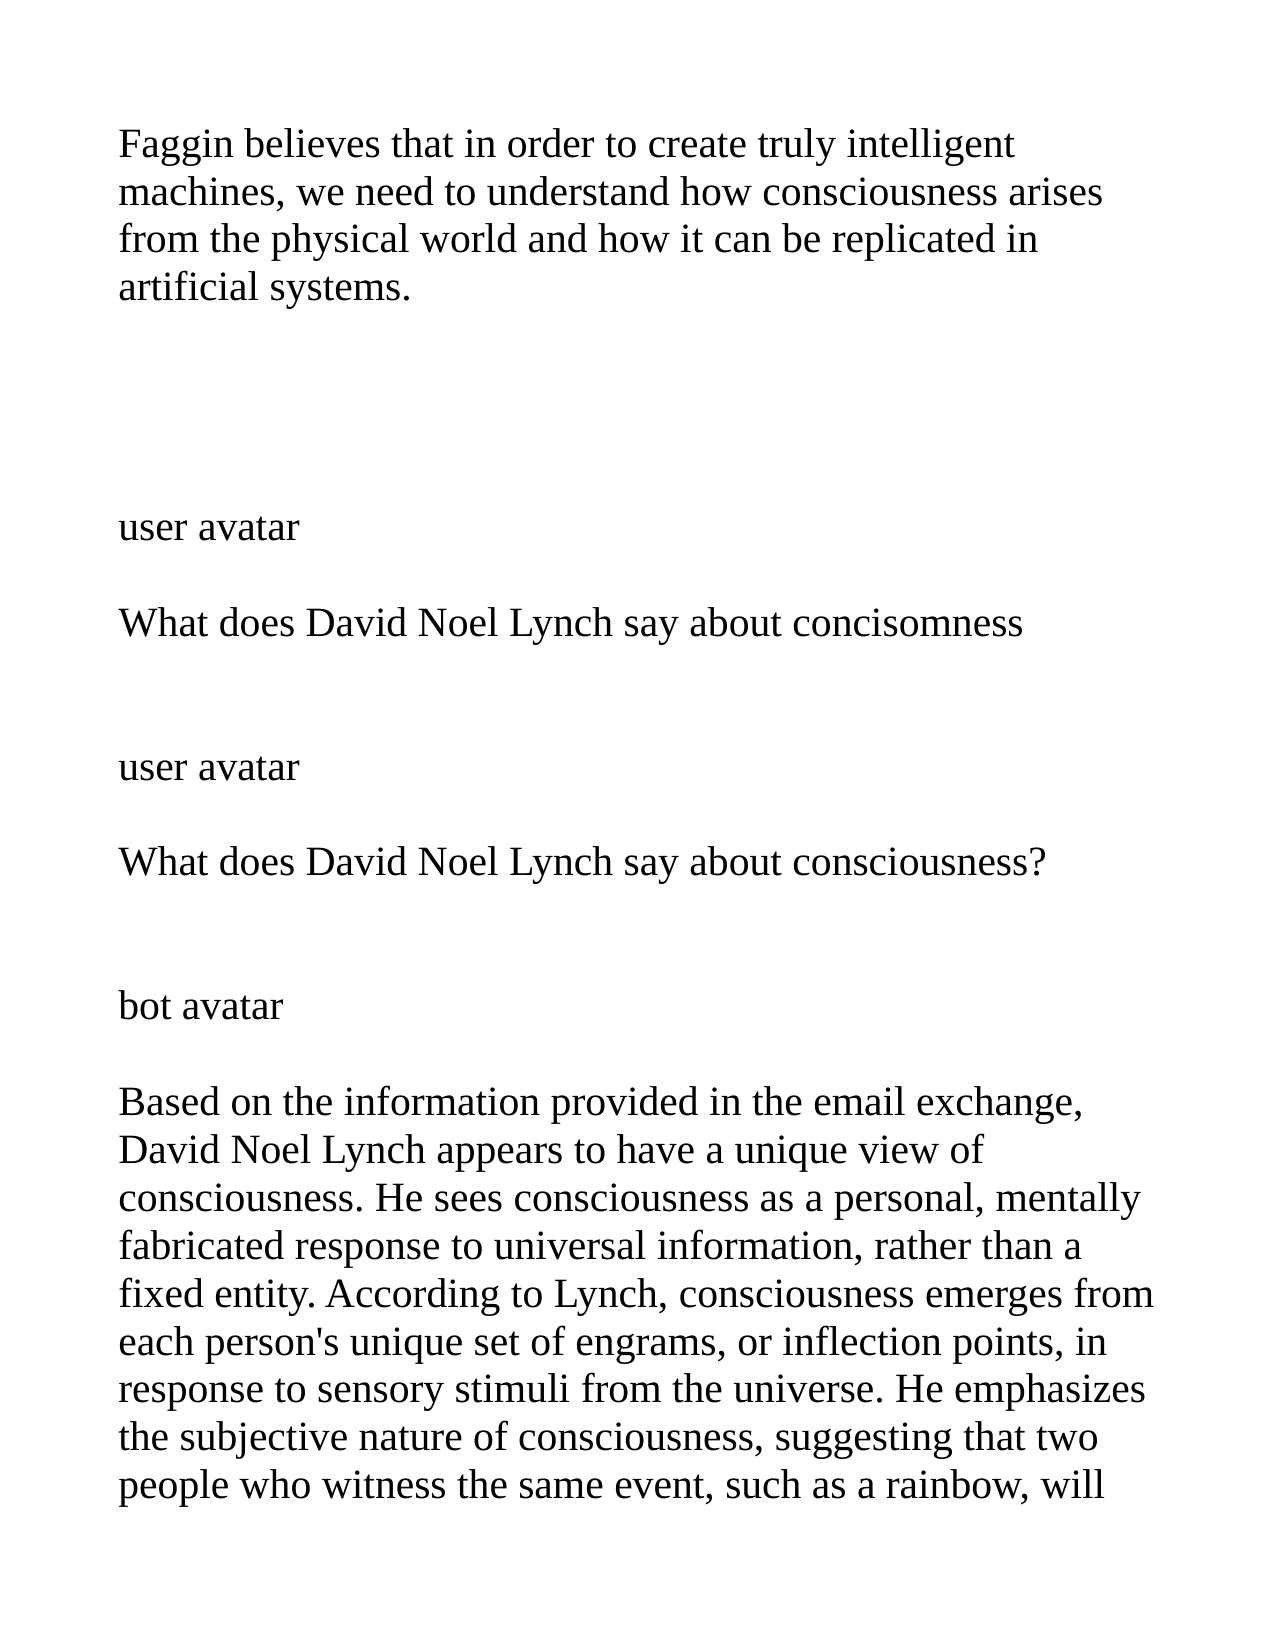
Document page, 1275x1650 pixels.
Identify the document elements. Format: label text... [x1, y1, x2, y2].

text bot avatar [118, 981, 1157, 1028]
text Faggin believes that in order to create truly intelligent machines, we need to understand how consciousness arises from the physical world and how it can be replicated in artificial systems. [118, 118, 1157, 310]
text What does David Noel Lynch say about consciousness? [118, 837, 1157, 885]
text Based on the information provided in the email exchange, David Noel Lynch appears to have a unique view of consciousness. He sees consciousness as a personal, mentally fabricated response to universal information, rather than a fixed entity. According to Lynch, consciousness emerges from each person's unique set of engrams, or inflection points, in response to sensory stimuli from the universe. He emphasizes the subjective nature of consciousness, suggesting that two people who witness the same event, such as a rainbow, will [118, 1076, 1157, 1508]
text What does David Noel Lynch say about concisomness [118, 597, 1157, 645]
text user avatar [118, 501, 1157, 549]
text user avatar [118, 741, 1157, 789]
